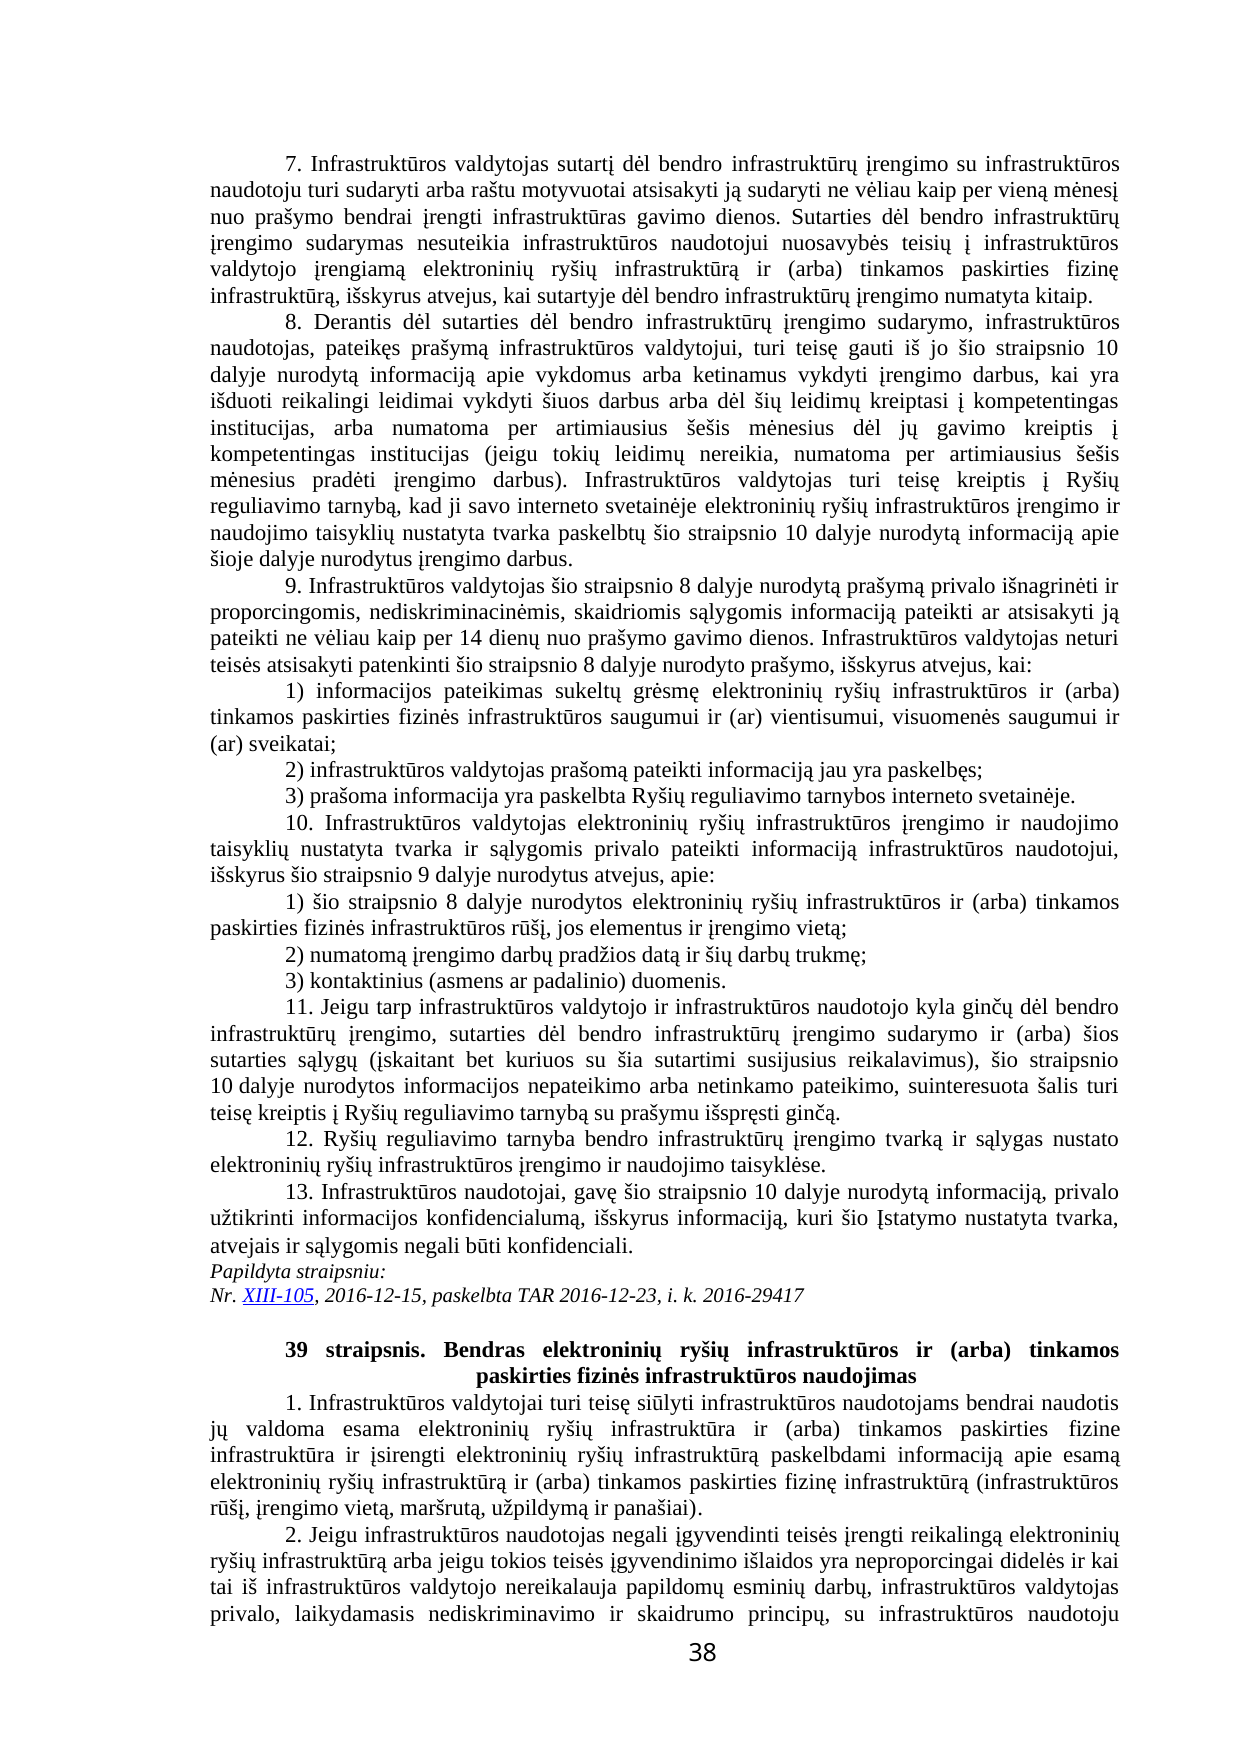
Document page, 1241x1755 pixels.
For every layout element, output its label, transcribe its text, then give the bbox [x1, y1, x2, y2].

text 2) infrastruktūros valdytojas prašomą pateikti informaciją jau yra paskelbęs; [210, 756, 1120, 782]
text 1. Infrastruktūros valdytojai turi teisę siūlyti infrastruktūros naudotojams bendrai naudotis jų valdoma esama elektroninių ryšių infrastruktūra ir (arba) tinkamos paskirties fizine infrastruktūra ir įsirengti elektroninių ryšių infrastruktūrą paskelbdami informaciją apie esamą elektroninių ryšių infrastruktūrą ir (arba) tinkamos paskirties fizinę infrastruktūrą (infrastruktūros rūšį, įrengimo vietą, maršrutą, užpildymą ir panašiai). [210, 1389, 1120, 1521]
text Nr. XIII-105, 2016-12-15, paskelbta TAR 2016-12-23, i. k. 2016-29417 [210, 1283, 1120, 1307]
text 1) informacijos pateikimas sukeltų grėsmę elektroninių ryšių infrastruktūros ir (arba) tinkamos paskirties fizinės infrastruktūros saugumui ir (ar) vientisumui, visuomenės saugumui ir (ar) sveikatai; [210, 677, 1120, 756]
text 9. Infrastruktūros valdytojas šio straipsnio 8 dalyje nurodytą prašymą privalo išnagrinėti ir proporcingomis, nediskriminacinėmis, skaidriomis sąlygomis informaciją pateikti ar atsisakyti ją pateikti ne vėliau kaip per 14 dienų nuo prašymo gavimo dienos. Infrastruktūros valdytojas neturi teisės atsisakyti patenkinti šio straipsnio 8 dalyje nurodyto prašymo, išskyrus atvejus, kai: [210, 572, 1120, 677]
text 2. Jeigu infrastruktūros naudotojas negali įgyvendinti teisės įrengti reikalingą elektroninių ryšių infrastruktūrą arba jeigu tokios teisės įgyvendinimo išlaidos yra neproporcingai didelės ir kai tai iš infrastruktūros valdytojo nereikalauja papildomų esminių darbų, infrastruktūros valdytojas privalo, laikydamasis nediskriminavimo ir skaidrumo principų, su infrastruktūros naudotoju [210, 1521, 1120, 1626]
text Papildyta straipsniu: [210, 1259, 1120, 1283]
text 7. Infrastruktūros valdytojas sutartį dėl bendro infrastruktūrų įrengimo su infrastruktūros naudotoju turi sudaryti arba raštu motyvuotai atsisakyti ją sudaryti ne vėliau kaip per vieną mėnesį nuo prašymo bendrai įrengti infrastruktūras gavimo dienos. Sutarties dėl bendro infrastruktūrų įrengimo sudarymas nesuteikia infrastruktūros naudotojui nuosavybės teisių į infrastruktūros valdytojo įrengiamą elektroninių ryšių infrastruktūrą ir (arba) tinkamos paskirties fizinę infrastruktūrą, išskyrus atvejus, kai sutartyje dėl bendro infrastruktūrų įrengimo numatyta kitaip. [210, 150, 1120, 308]
text 1) šio straipsnio 8 dalyje nurodytos elektroninių ryšių infrastruktūros ir (arba) tinkamos paskirties fizinės infrastruktūros rūšį, jos elementus ir įrengimo vietą; [210, 888, 1120, 941]
text 13. Infrastruktūros naudotojai, gavę šio straipsnio 10 dalyje nurodytą informaciją, privalo užtikrinti informacijos konfidencialumą, išskyrus informaciją, kuri šio Įstatymo nustatyta tvarka, atvejais ir sąlygomis negali būti konfidenciali. [210, 1178, 1120, 1259]
text 8. Derantis dėl sutarties dėl bendro infrastruktūrų įrengimo sudarymo, infrastruktūros naudotojas, pateikęs prašymą infrastruktūros valdytojui, turi teisę gauti iš jo šio straipsnio 10 dalyje nurodytą informaciją apie vykdomus arba ketinamus vykdyti įrengimo darbus, kai yra išduoti reikalingi leidimai vykdyti šiuos darbus arba dėl šių leidimų kreiptasi į kompetentingas institucijas, arba numatoma per artimiausius šešis mėnesius dėl jų gavimo kreiptis į kompetentingas institucijas (jeigu tokių leidimų nereikia, numatoma per artimiausius šešis mėnesius pradėti įrengimo darbus). Infrastruktūros valdytojas turi teisę kreiptis į Ryšių reguliavimo tarnybą, kad ji savo interneto svetainėje elektroninių ryšių infrastruktūros įrengimo ir naudojimo taisyklių nustatyta tvarka paskelbtų šio straipsnio 10 dalyje nurodytą informaciją apie šioje dalyje nurodytus įrengimo darbus. [210, 308, 1120, 572]
text 12. Ryšių reguliavimo tarnyba bendro infrastruktūrų įrengimo tvarką ir sąlygas nustato elektroninių ryšių infrastruktūros įrengimo ir naudojimo taisyklėse. [210, 1125, 1120, 1178]
text 2) numatomą įrengimo darbų pradžios datą ir šių darbų trukmę; [210, 941, 1120, 967]
text 3) kontaktinius (asmens ar padalinio) duomenis. [210, 967, 1120, 993]
text 10. Infrastruktūros valdytojas elektroninių ryšių infrastruktūros įrengimo ir naudojimo taisyklių nustatyta tvarka ir sąlygomis privalo pateikti informaciją infrastruktūros naudotojui, išskyrus šio straipsnio 9 dalyje nurodytus atvejus, apie: [210, 809, 1120, 888]
text 3) prašoma informacija yra paskelbta Ryšių reguliavimo tarnybos interneto svetainėje. [210, 782, 1120, 809]
text 11. Jeigu tarp infrastruktūros valdytojo ir infrastruktūros naudotojo kyla ginčų dėl bendro infrastruktūrų įrengimo, sutarties dėl bendro infrastruktūrų įrengimo sudarymo ir (arba) šios sutarties sąlygų (įskaitant bet kuriuos su šia sutartimi susijusius reikalavimus), šio straipsnio 10 dalyje nurodytos informacijos nepateikimo arba netinkamo pateikimo, suinteresuota šalis turi teisę kreiptis į Ryšių reguliavimo tarnybą su prašymu išspręsti ginčą. [210, 993, 1120, 1125]
text 39 straipsnis. Bendras elektroninių ryšių infrastruktūros ir (arba) tinkamos paskirties fizinės infrastruktūros naudojimas [285, 1336, 1120, 1389]
